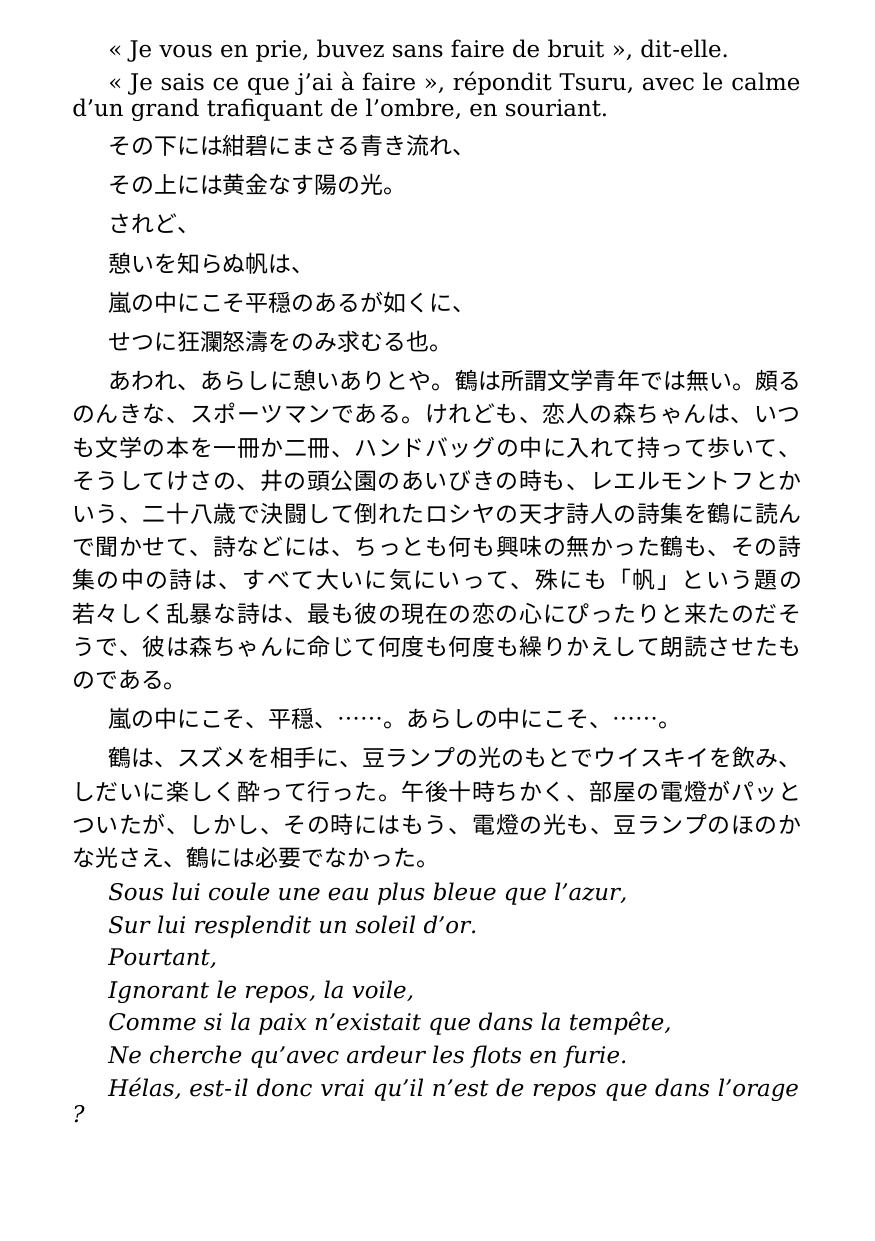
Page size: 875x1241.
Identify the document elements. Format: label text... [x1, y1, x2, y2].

text 嵐の中にこそ平穏のあるが如くに、 [72, 284, 802, 318]
text Comme si la paix n’existait que dans la tempête, [72, 1009, 802, 1036]
text その上には黄金なす陽の光。 [72, 167, 802, 200]
text 鶴は、スズメを相手に、豆ランプの光のもとでウイスキイを飲み、しだいに楽しく酔って行った。午後十時ちかく、部屋の電燈がパッとついたが、しかし、その時にはもう、電燈の光も、豆ランプのほのかな光さえ、鶴には必要でなかった。 [72, 740, 802, 873]
text « Je vous en prie, buvez sans faire de bruit », dit‑elle. [72, 36, 802, 63]
text せつに狂瀾怒濤をのみ求むる也。 [72, 324, 802, 357]
text Sur lui resplendit un soleil d’or. [72, 912, 802, 938]
text Pourtant, [72, 944, 802, 971]
text Sous lui coule une eau plus bleue que l’azur, [72, 879, 802, 906]
text 嵐の中にこそ、平穏、……。あらしの中にこそ、……。 [72, 701, 802, 734]
text されど、 [72, 206, 802, 239]
text « Je sais ce que j’ai à faire », répondit Tsuru, avec le calme d’un grand trafiquant de l’ombre, en souriant. [72, 69, 802, 122]
text その下には紺碧にまさる青き流れ、 [72, 128, 802, 161]
text あわれ、あらしに憩いありとや。鶴は所謂文学青年では無い。頗るのんきな、スポーツマンである。けれども、恋人の森ちゃんは、いつも文学の本を一冊か二冊、ハンドバッグの中に入れて持って歩いて、そうしてけさの、井の頭公園のあいびきの時も、レエルモントフとかいう、二十八歳で決闘して倒れたロシヤの天才詩人の詩集を鶴に読んで聞かせて、詩などには、ちっとも何も興味の無かった鶴も、その詩集の中の詩は、すべて大いに気にいって、殊にも「帆」という題の若々しく乱暴な詩は、最も彼の現在の恋の心にぴったりと来たのだそうで、彼は森ちゃんに命じて何度も何度も繰りかえして朗読させたものである。 [72, 363, 802, 695]
text Hélas, est‑il donc vrai qu’il n’est de repos que dans l’orage ? [72, 1075, 802, 1128]
text 憩いを知らぬ帆は、 [72, 245, 802, 279]
text Ignorant le repos, la voile, [72, 977, 802, 1004]
text Ne cherche qu’avec ardeur les flots en furie. [72, 1042, 802, 1069]
